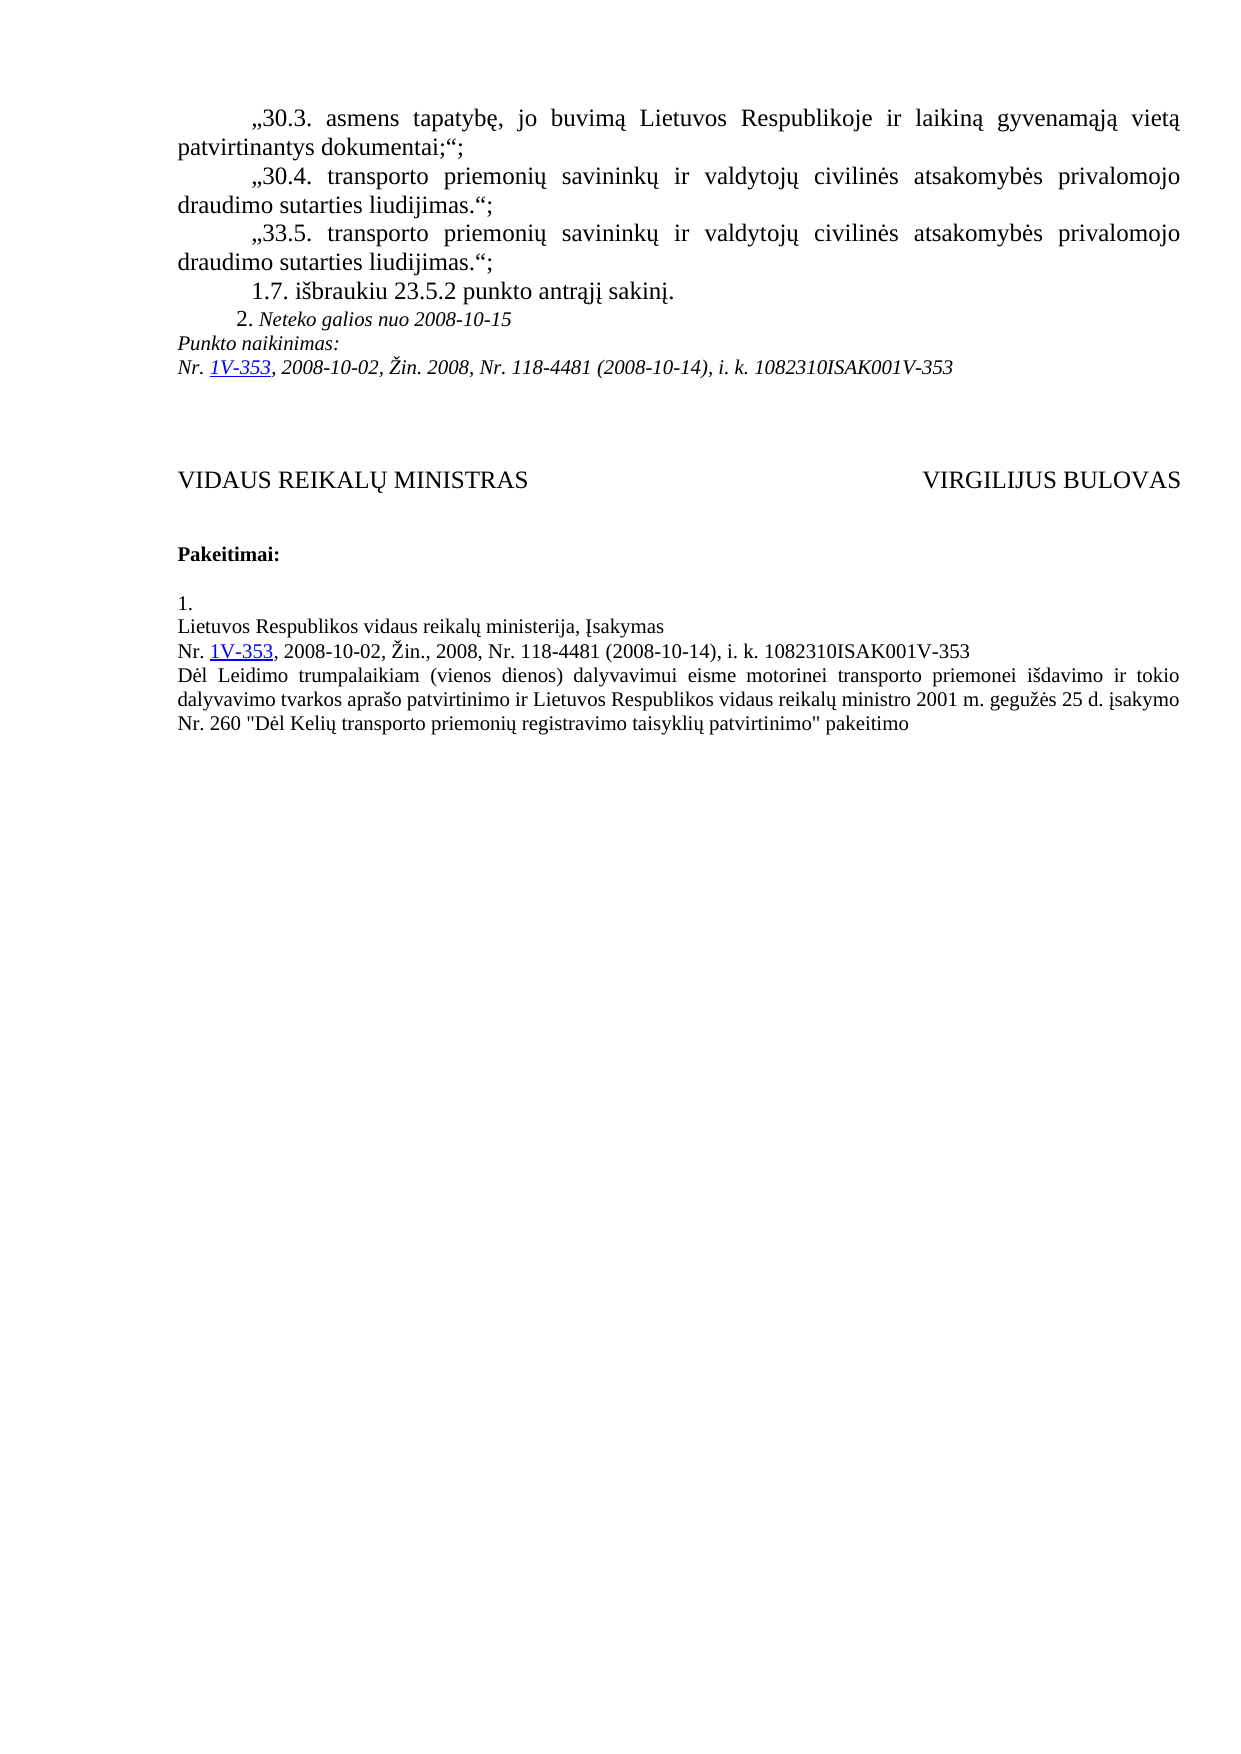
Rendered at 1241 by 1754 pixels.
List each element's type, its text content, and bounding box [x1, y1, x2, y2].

text „30.3. asmens tapatybę, jo buvimą Lietuvos Respublikoje ir laikiną gyvenamąją vietą patvirtinantys dokumentai;“; [177, 103, 1181, 161]
text Pakeitimai: [177, 542, 1181, 566]
text 1. [177, 590, 1181, 614]
text „30.4. transporto priemonių savininkų ir valdytojų civilinės atsakomybės privalomojo draudimo sutarties liudijimas.“; [177, 161, 1181, 218]
text 1.7. išbraukiu 23.5.2 punkto antrąjį sakinį. [177, 276, 1181, 305]
text 2. Neteko galios nuo 2008-10-15 [177, 305, 1181, 331]
text Nr. 1V-353, 2008-10-02, Žin. 2008, Nr. 118-4481 (2008-10-14), i. k. 1082310ISAK001V-353 [177, 355, 1181, 379]
text Dėl Leidimo trumpalaikiam (vienos dienos) dalyvavimui eisme motorinei transporto priemonei išdavimo ir tokio dalyvavimo tvarkos aprašo patvirtinimo ir Lietuvos Respublikos vidaus reikalų ministro 2001 m. gegužės 25 d. įsakymo Nr. 260 "Dėl Kelių transporto priemonių registravimo taisyklių patvirtinimo" pakeitimo [177, 663, 1181, 735]
text „33.5. transporto priemonių savininkų ir valdytojų civilinės atsakomybės privalomojo draudimo sutarties liudijimas.“; [177, 218, 1181, 276]
text Lietuvos Respublikos vidaus reikalų ministerija, Įsakymas [177, 614, 1181, 638]
text Punkto naikinimas: [177, 331, 1181, 355]
text VIDAUS REIKALŲ MINISTRAS VIRGILIJUS BULOVAS [177, 465, 1181, 494]
text Nr. 1V-353, 2008-10-02, Žin., 2008, Nr. 118-4481 (2008-10-14), i. k. 1082310ISAK001V-353 [177, 638, 1181, 663]
